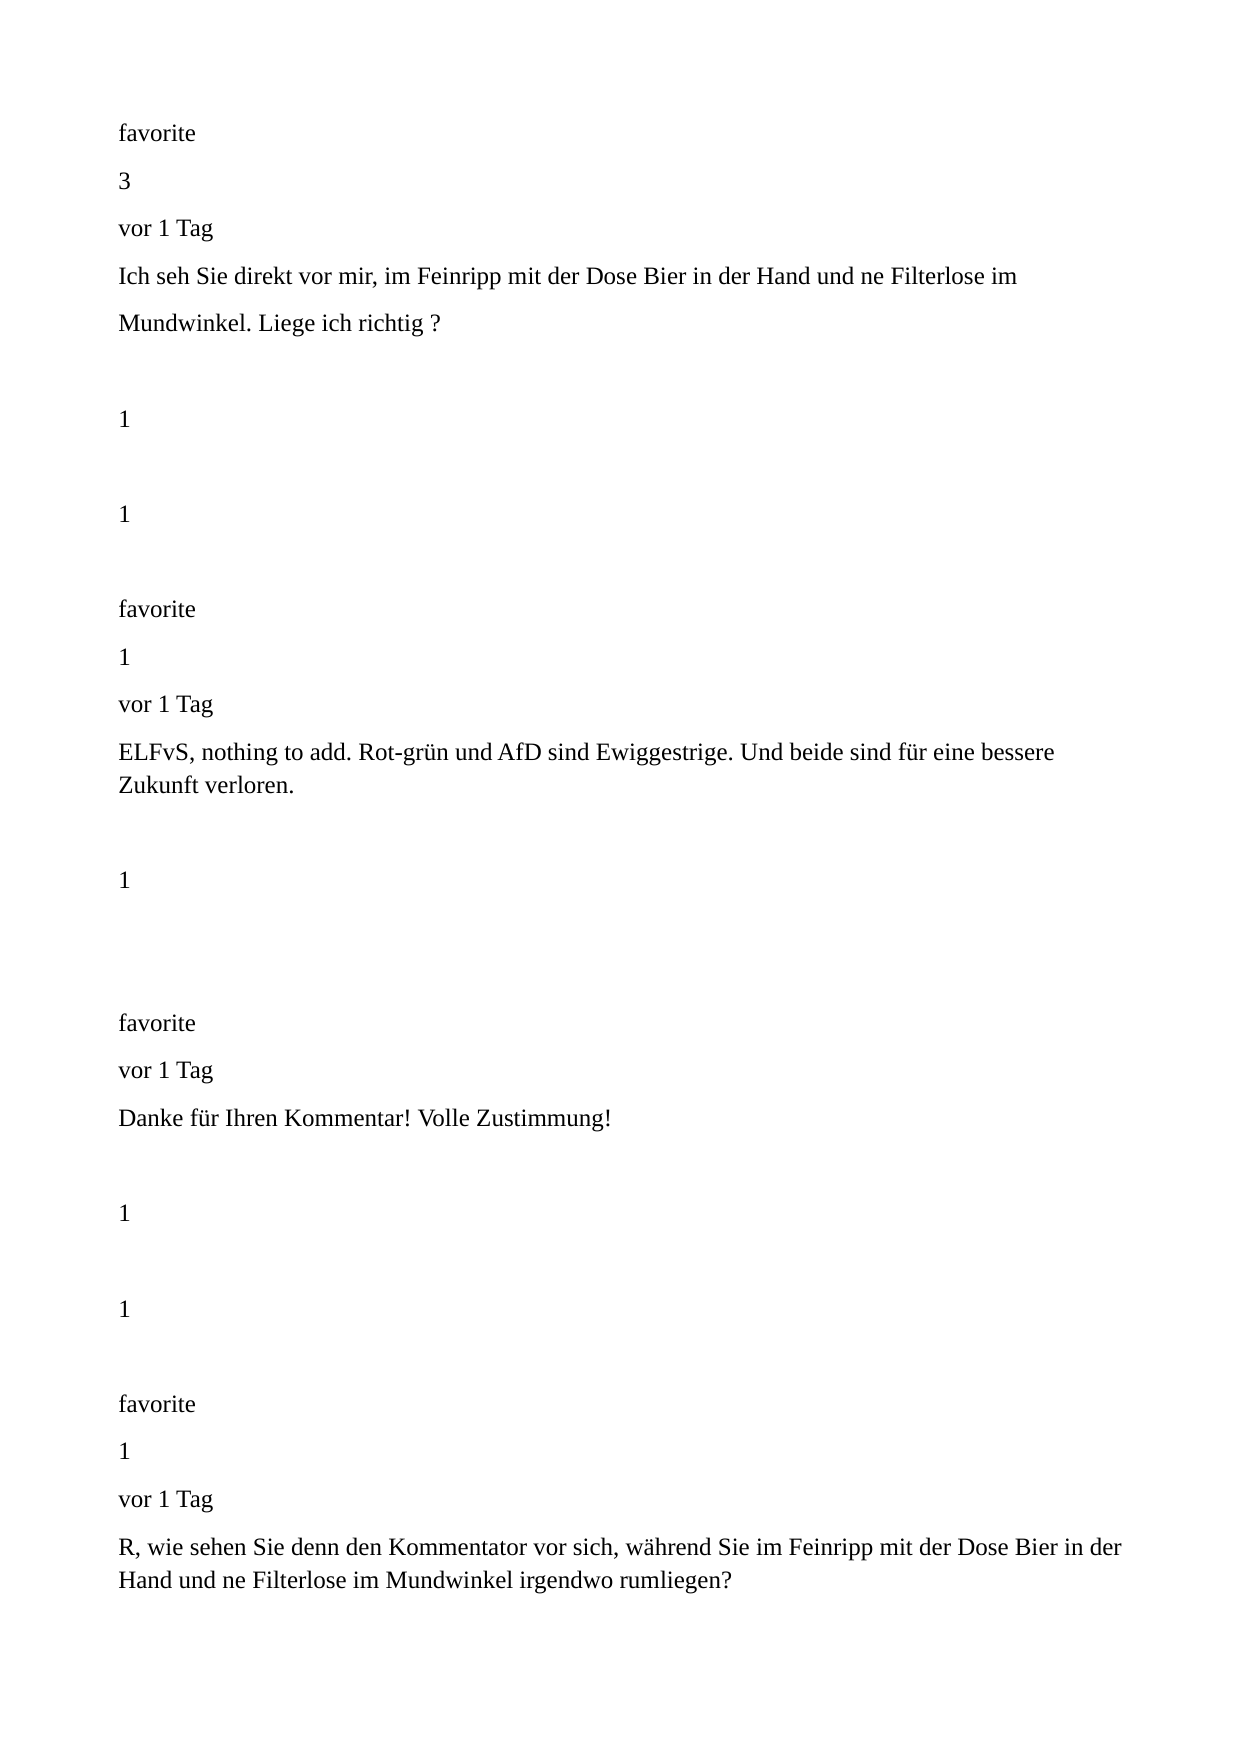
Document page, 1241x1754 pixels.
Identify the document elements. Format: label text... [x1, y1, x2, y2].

text favorite [118, 118, 1122, 147]
text R, wie sehen Sie denn den Kommentator vor sich, während Sie im Feinripp mit der Dose Bier in der Hand und ne Filterlose im Mundwinkel irgendwo rumliegen? [118, 1532, 1122, 1593]
text 1 [118, 1198, 1122, 1227]
text vor 1 Tag [118, 689, 1122, 718]
text 1 [118, 1294, 1122, 1322]
text Ich seh Sie direkt vor mir, im Feinripp mit der Dose Bier in der Hand und ne Filterlose im [118, 261, 1122, 290]
text favorite [118, 1389, 1122, 1418]
text vor 1 Tag [118, 1056, 1122, 1084]
text ELFvS, nothing to add. Rot-grün und AfD sind Ewiggestrige. Und beide sind für eine bessere Zukunft verloren. [118, 737, 1122, 799]
text favorite [118, 594, 1122, 623]
text Mundwinkel. Liege ich richtig ? [118, 308, 1122, 337]
text 1 [118, 404, 1122, 432]
text 1 [118, 1436, 1122, 1465]
text favorite [118, 1008, 1122, 1037]
text 3 [118, 166, 1122, 194]
text vor 1 Tag [118, 213, 1122, 242]
text 1 [118, 499, 1122, 528]
text 1 [118, 865, 1122, 894]
text Danke für Ihren Kommentar! Volle Zustimmung! [118, 1103, 1122, 1132]
text 1 [118, 642, 1122, 671]
text vor 1 Tag [118, 1484, 1122, 1513]
